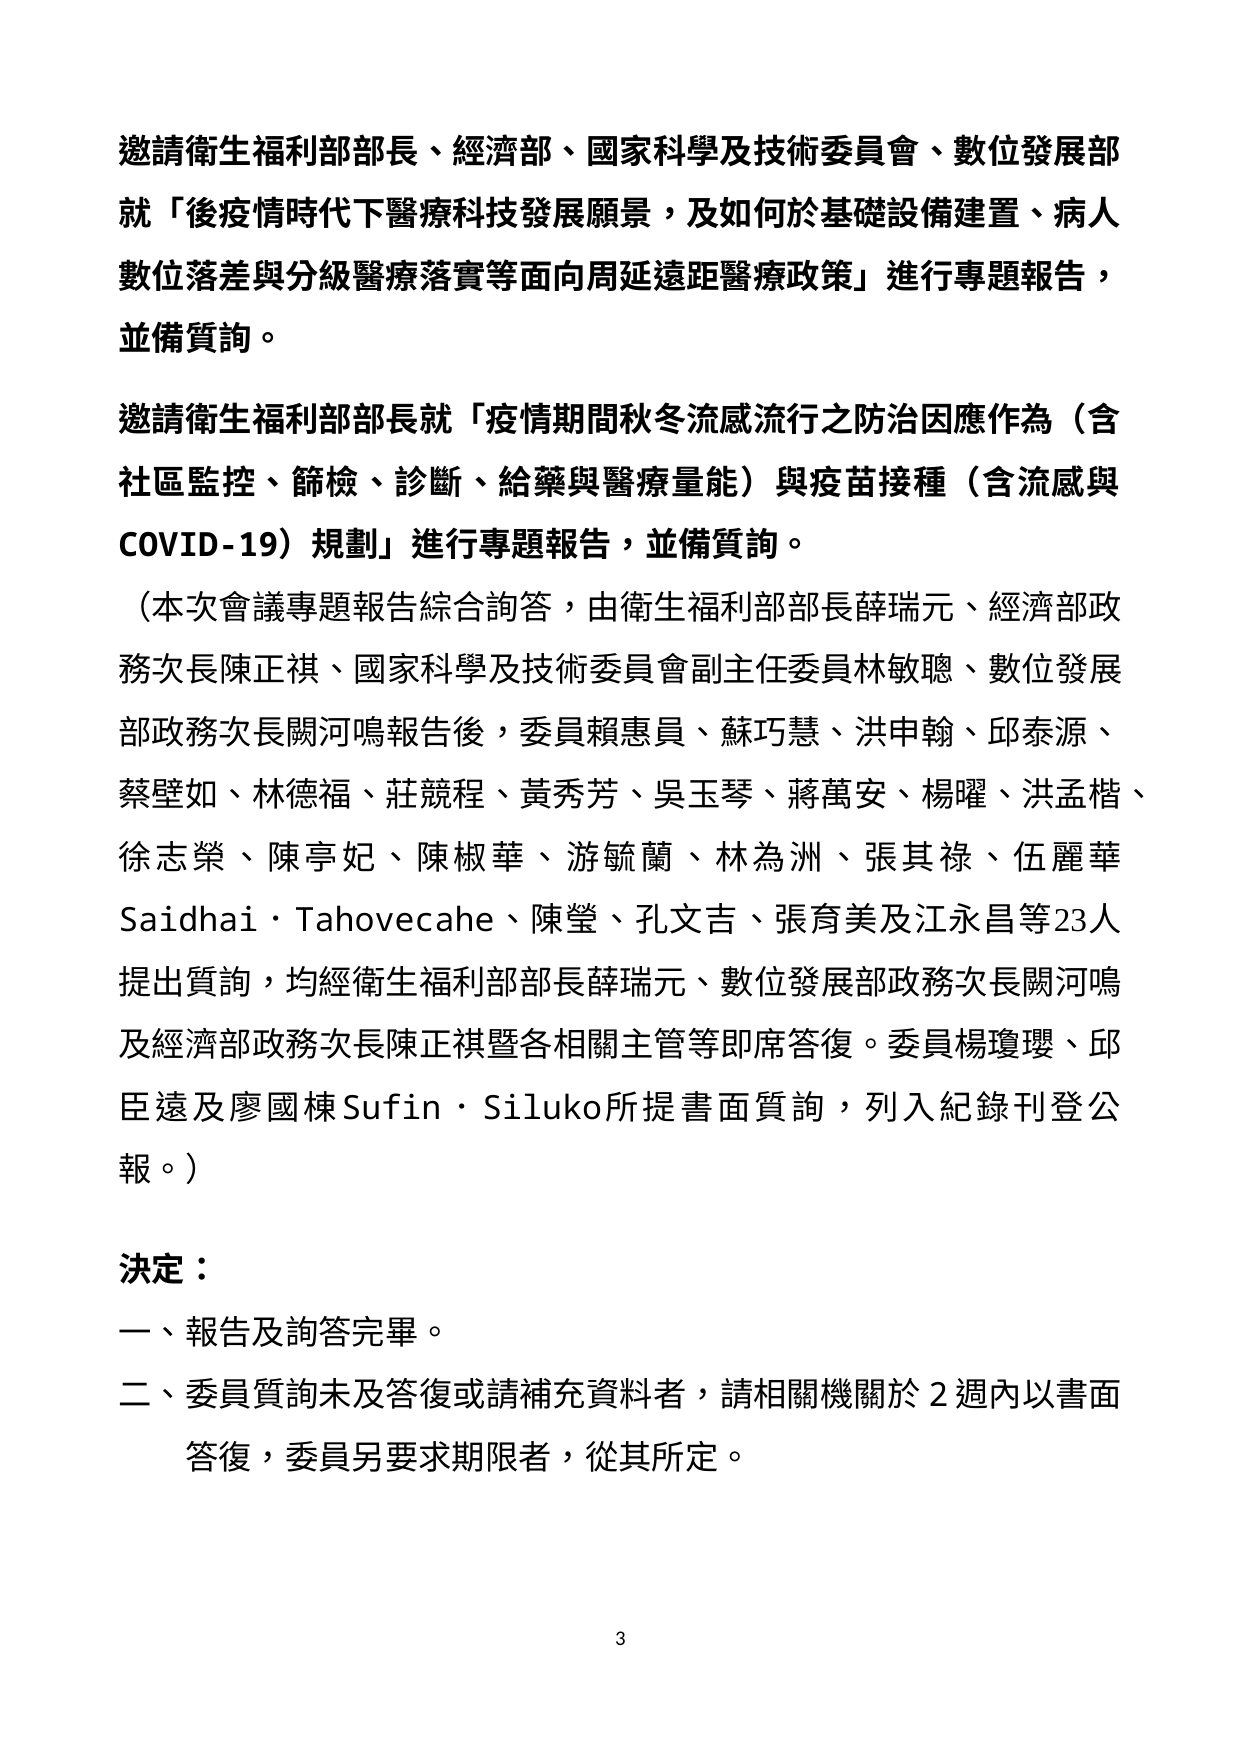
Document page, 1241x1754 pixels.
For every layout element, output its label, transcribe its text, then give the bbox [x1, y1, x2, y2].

text 一、報告及詢答完畢。 [118, 1288, 1122, 1351]
text 邀請衛生福利部部長、經濟部、國家科學及技術委員會、數位發展部就「後疫情時代下醫療科技發展願景，及如何於基礎設備建置、病人數位落差與分級醫療落實等面向周延遠距醫療政策」進行專題報告，並備質詢。 [118, 107, 1122, 357]
text （本次會議專題報告綜合詢答，由衛生福利部部長薛瑞元、經濟部政務次長陳正祺、國家科學及技術委員會副主任委員林敏聰、數位發展部政務次長闕河鳴報告後，委員賴惠員、蘇巧慧、洪申翰、邱泰源、蔡壁如、林德福、莊競程、黃秀芳、吳玉琴、蔣萬安、楊曜、洪孟楷、徐志榮、陳亭妃、陳椒華、游毓蘭、林為洲、張其祿、伍麗華Saidhai．Tahovecahe、陳瑩、孔文吉、張育美及江永昌等23人提出質詢，均經衛生福利部部長薛瑞元、數位發展部政務次長闕河鳴及經濟部政務次長陳正祺暨各相關主管等即席答復。委員楊瓊瓔、邱臣遠及廖國棟Sufin．Siluko所提書面質詢，列入紀錄刊登公報。） [118, 563, 1122, 1188]
text 二、委員質詢未及答復或請補充資料者，請相關機關於2週內以書面答復，委員另要求期限者，從其所定。 [118, 1351, 1122, 1476]
subtitle 決定： [118, 1226, 1122, 1288]
text 邀請衛生福利部部長就「疫情期間秋冬流感流行之防治因應作為（含社區監控、篩檢、診斷、給藥與醫療量能）與疫苗接種（含流感與COVID-19）規劃」進行專題報告，並備質詢。 [118, 376, 1122, 563]
